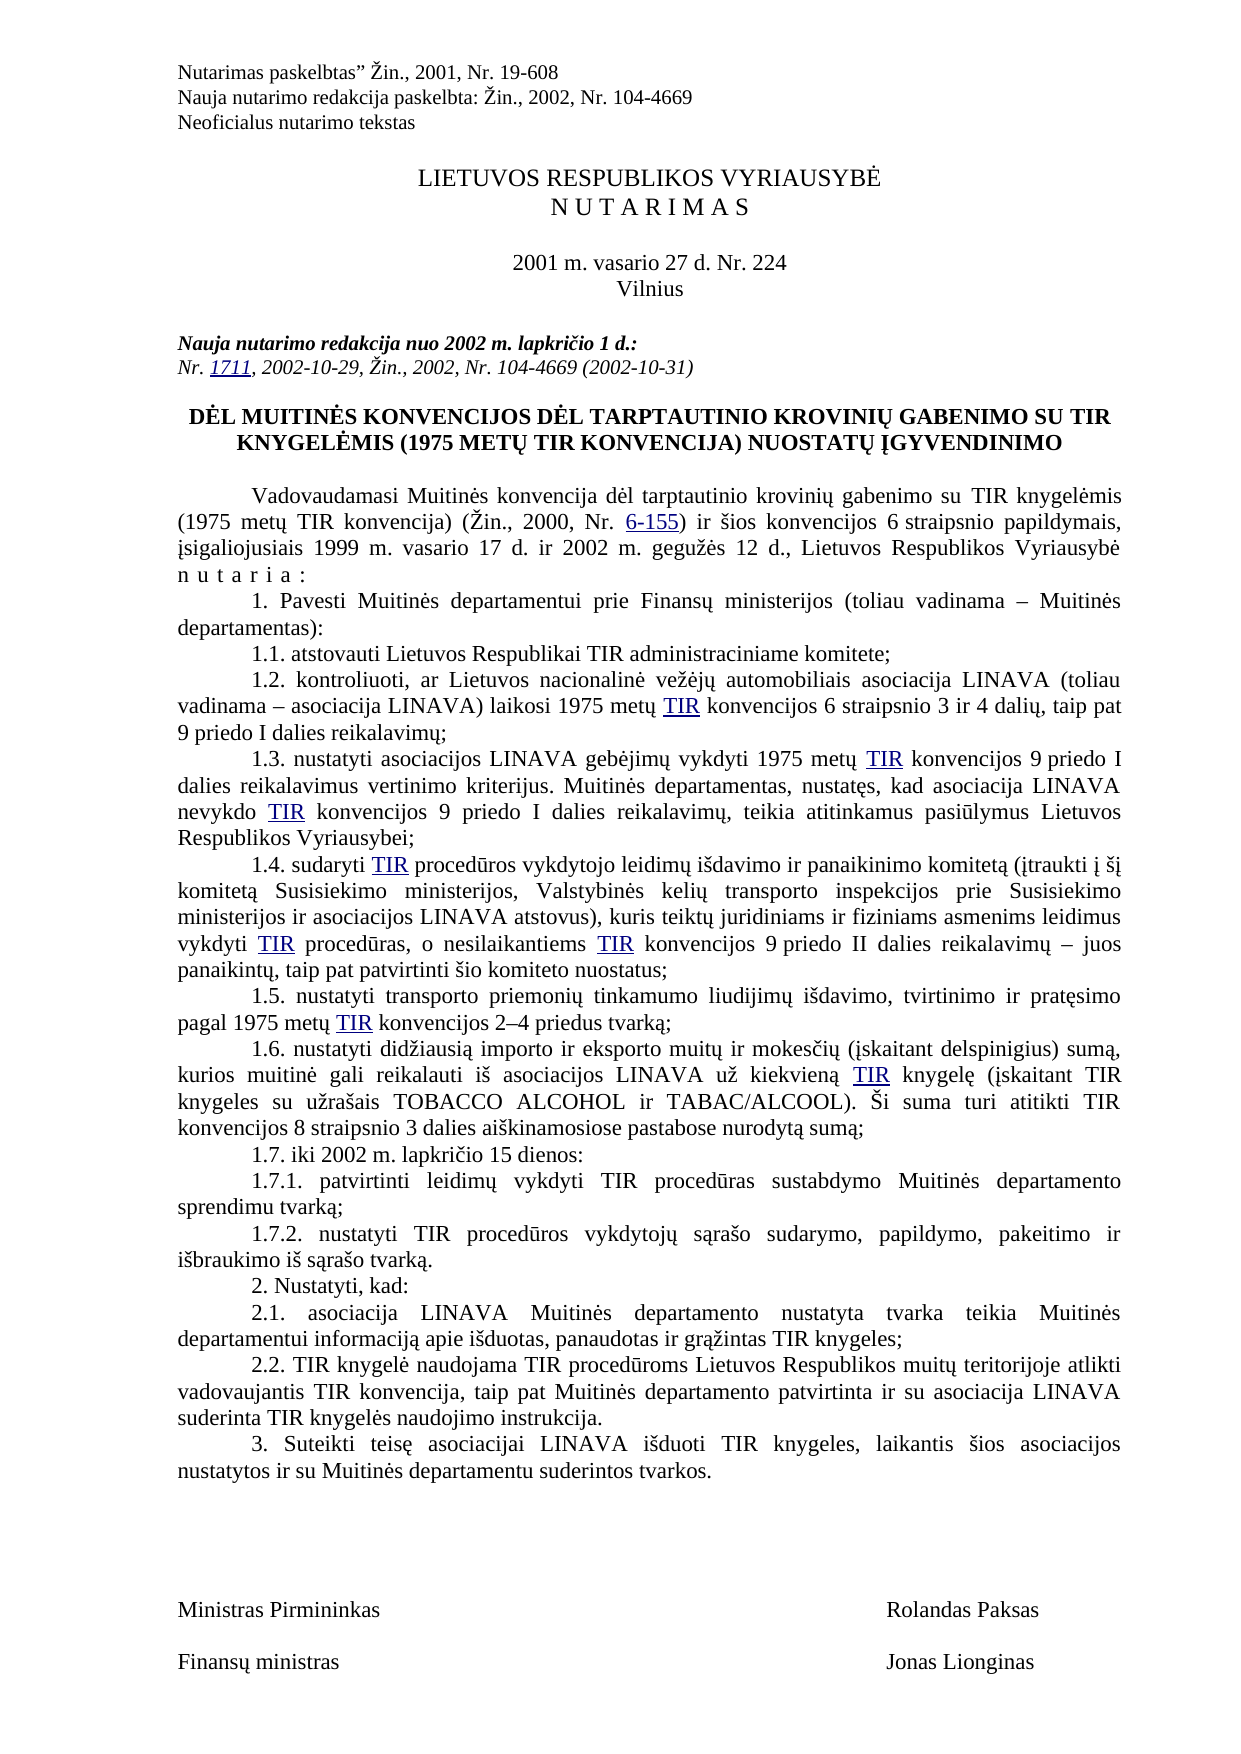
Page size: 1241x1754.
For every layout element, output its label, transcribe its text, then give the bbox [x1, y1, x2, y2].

text 1.6. nustatyti didžiausią importo ir eksporto muitų ir mokesčių (įskaitant delspinigius) sumą, kurios muitinė gali reikalauti iš asociacijos LINAVA už kiekvieną TIR knygelę (įskaitant TIR knygeles su užrašais TOBACCO ALCOHOL ir TABAC/ALCOOL). Ši suma turi atitikti TIR konvencijos 8 straipsnio 3 dalies aiškinamosiose pastabose nurodytą sumą; [177, 1035, 1122, 1141]
text 1.7.2. nustatyti TIR procedūros vykdytojų sąrašo sudarymo, papildymo, pakeitimo ir išbraukimo iš sąrašo tvarką. [177, 1220, 1122, 1272]
text Vadovaudamasi Muitinės konvencija dėl tarptautinio krovinių gabenimo su TIR knygelėmis (1975 metų TIR konvencija) (Žin., 2000, Nr. 6-155) ir šios konvencijos 6 straipsnio papildymais, įsigaliojusiais 1999 m. vasario 17 d. ir 2002 m. gegužės 12 d., Lietuvos Respublikos Vyriausybė nutaria: [177, 482, 1122, 587]
text 1. Pavesti Muitinės departamentui prie Finansų ministerijos (toliau vadinama – Muitinės departamentas): [177, 587, 1122, 640]
text Nr. 1711, 2002-10-29, Žin., 2002, Nr. 104-4669 (2002-10-31) [177, 354, 1122, 379]
text 2.1. asociacija LINAVA Muitinės departamento nustatyta tvarka teikia Muitinės departamentui informaciją apie išduotas, panaudotas ir grąžintas TIR knygeles; [177, 1299, 1122, 1351]
text Nutarimas paskelbtas” Žin., 2001, Nr. 19-608 [177, 59, 1122, 84]
text DĖL MUITINĖS KONVENCIJOS DĖL TARPTAUTINIO KROVINIŲ GABENIMO SU TIR KNYGELĖMIS (1975 METŲ TIR KONVENCIJA) NUOSTATŲ ĮGYVENDINIMO [177, 403, 1122, 455]
text 2. Nustatyti, kad: [177, 1272, 1122, 1299]
text 1.7. iki 2002 m. lapkričio 15 dienos: [177, 1141, 1122, 1167]
text Nauja nutarimo redakcija paskelbta: Žin., 2002, Nr. 104-4669 [177, 84, 1122, 109]
text 1.7.1. patvirtinti leidimų vykdyti TIR procedūras sustabdymo Muitinės departamento sprendimu tvarką; [177, 1167, 1122, 1220]
text Ministras Pirmininkas Rolandas Paksas [177, 1596, 1122, 1622]
text Nauja nutarimo redakcija nuo 2002 m. lapkričio 1 d.: [177, 331, 1122, 354]
text 1.2. kontroliuoti, ar Lietuvos nacionalinė vežėjų automobiliais asociacija LINAVA (toliau vadinama – asociacija LINAVA) laikosi 1975 metų TIR konvencijos 6 straipsnio 3 ir 4 dalių, taip pat 9 priedo I dalies reikalavimų; [177, 666, 1122, 745]
text 1.4. sudaryti TIR procedūros vykdytojo leidimų išdavimo ir panaikinimo komitetą (įtraukti į šį komitetą Susisiekimo ministerijos, Valstybinės kelių transporto inspekcijos prie Susisiekimo ministerijos ir asociacijos LINAVA atstovus), kuris teiktų juridiniams ir fiziniams asmenims leidimus vykdyti TIR procedūras, o nesilaikantiems TIR konvencijos 9 priedo II dalies reikalavimų – juos panaikintų, taip pat patvirtinti šio komiteto nuostatus; [177, 851, 1122, 982]
text N U T A R I M A S [177, 192, 1122, 220]
text Vilnius [177, 275, 1122, 302]
text 1.3. nustatyti asociacijos LINAVA gebėjimų vykdyti 1975 metų TIR konvencijos 9 priedo I dalies reikalavimus vertinimo kriterijus. Muitinės departamentas, nustatęs, kad asociacija LINAVA nevykdo TIR konvencijos 9 priedo I dalies reikalavimų, teikia atitinkamus pasiūlymus Lietuvos Respublikos Vyriausybei; [177, 745, 1122, 851]
text LIETUVOS RESPUBLIKOS VYRIAUSYBĖ [177, 163, 1122, 192]
text Neoficialus nutarimo tekstas [177, 109, 1122, 134]
text 1.5. nustatyti transporto priemonių tinkamumo liudijimų išdavimo, tvirtinimo ir pratęsimo pagal 1975 metų TIR konvencijos 2–4 priedus tvarką; [177, 982, 1122, 1035]
text 2.2. TIR knygelė naudojama TIR procedūroms Lietuvos Respublikos muitų teritorijoje atlikti vadovaujantis TIR konvencija, taip pat Muitinės departamento patvirtinta ir su asociacija LINAVA suderinta TIR knygelės naudojimo instrukcija. [177, 1351, 1122, 1431]
text 2001 m. vasario 27 d. Nr. 224 [177, 249, 1122, 275]
text Finansų ministras Jonas Lionginas [177, 1648, 1122, 1675]
text 3. Suteikti teisę asociacijai LINAVA išduoti TIR knygeles, laikantis šios asociacijos nustatytos ir su Muitinės departamentu suderintos tvarkos. [177, 1431, 1122, 1483]
text 1.1. atstovauti Lietuvos Respublikai TIR administraciniame komitete; [177, 640, 1122, 666]
